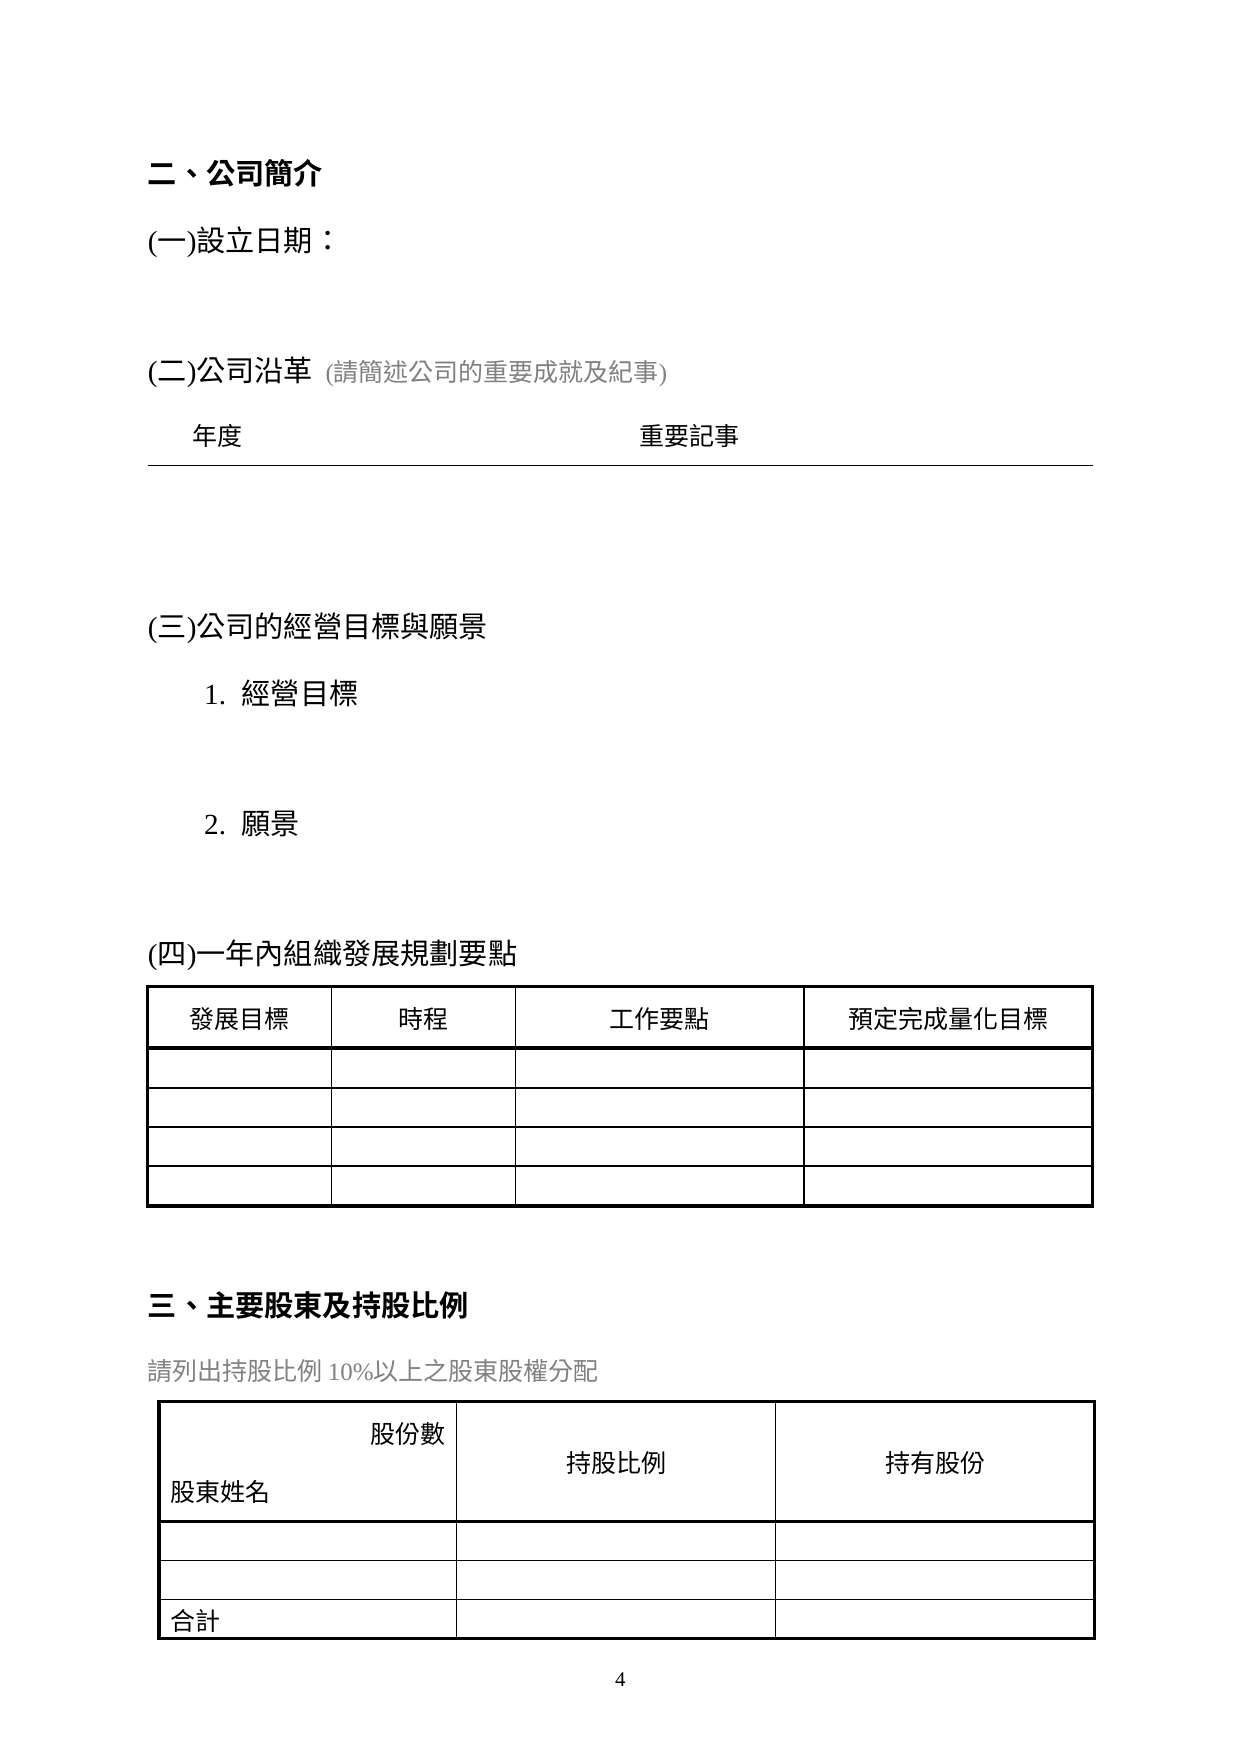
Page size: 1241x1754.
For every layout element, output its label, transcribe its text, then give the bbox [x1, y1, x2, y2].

table_header 持股比例 [457, 1403, 775, 1519]
table_cell [516, 1050, 803, 1087]
table_cell [805, 1167, 1091, 1204]
table_cell 合計 [161, 1600, 456, 1637]
table_header 持有股份 [776, 1403, 1093, 1519]
table_cell [161, 1561, 456, 1599]
table_cell [332, 1128, 515, 1165]
table_header 股份數 股東姓名 [161, 1403, 456, 1519]
table_cell [149, 1167, 331, 1204]
table_cell [332, 1089, 515, 1126]
text (四)一年內組織發展規劃要點 [148, 930, 1092, 972]
table_cell [332, 1167, 515, 1204]
list 願景 [204, 800, 1092, 843]
table_cell [516, 1167, 803, 1204]
list 經營目標 [204, 671, 1092, 713]
table_cell [149, 1128, 331, 1165]
table_cell [161, 1523, 456, 1560]
table_cell [776, 1523, 1093, 1560]
table_cell [457, 1561, 775, 1599]
table_cell [148, 466, 286, 528]
text 三、主要股東及持股比例 [148, 1282, 1092, 1325]
table_header 重要記事 [286, 402, 1092, 465]
table_cell [776, 1561, 1093, 1599]
text (三)公司的經營目標與願景 [148, 603, 1092, 646]
table_cell [332, 1050, 515, 1087]
table_header 年度 [148, 402, 286, 465]
table_cell [457, 1523, 775, 1560]
table_cell [516, 1089, 803, 1126]
text 二、公司簡介 [148, 150, 1092, 193]
table_header 預定完成量化目標 [805, 988, 1091, 1046]
table_cell [805, 1050, 1091, 1087]
table_cell [286, 466, 1092, 528]
table_cell [805, 1128, 1091, 1165]
text 請列出持股比例10%以上之股東股權分配 [148, 1350, 1092, 1387]
table_cell [516, 1128, 803, 1165]
table_cell [149, 1089, 331, 1126]
table_header 工作要點 [516, 988, 803, 1046]
table_cell [149, 1050, 331, 1087]
text (一)設立日期： [148, 218, 1092, 260]
table_header 發展目標 [149, 988, 331, 1046]
text (二)公司沿革 (請簡述公司的重要成就及紀事) [148, 347, 1092, 390]
table_cell [457, 1600, 775, 1637]
table_cell [776, 1600, 1093, 1637]
table_cell [805, 1089, 1091, 1126]
table_header 時程 [332, 988, 515, 1046]
